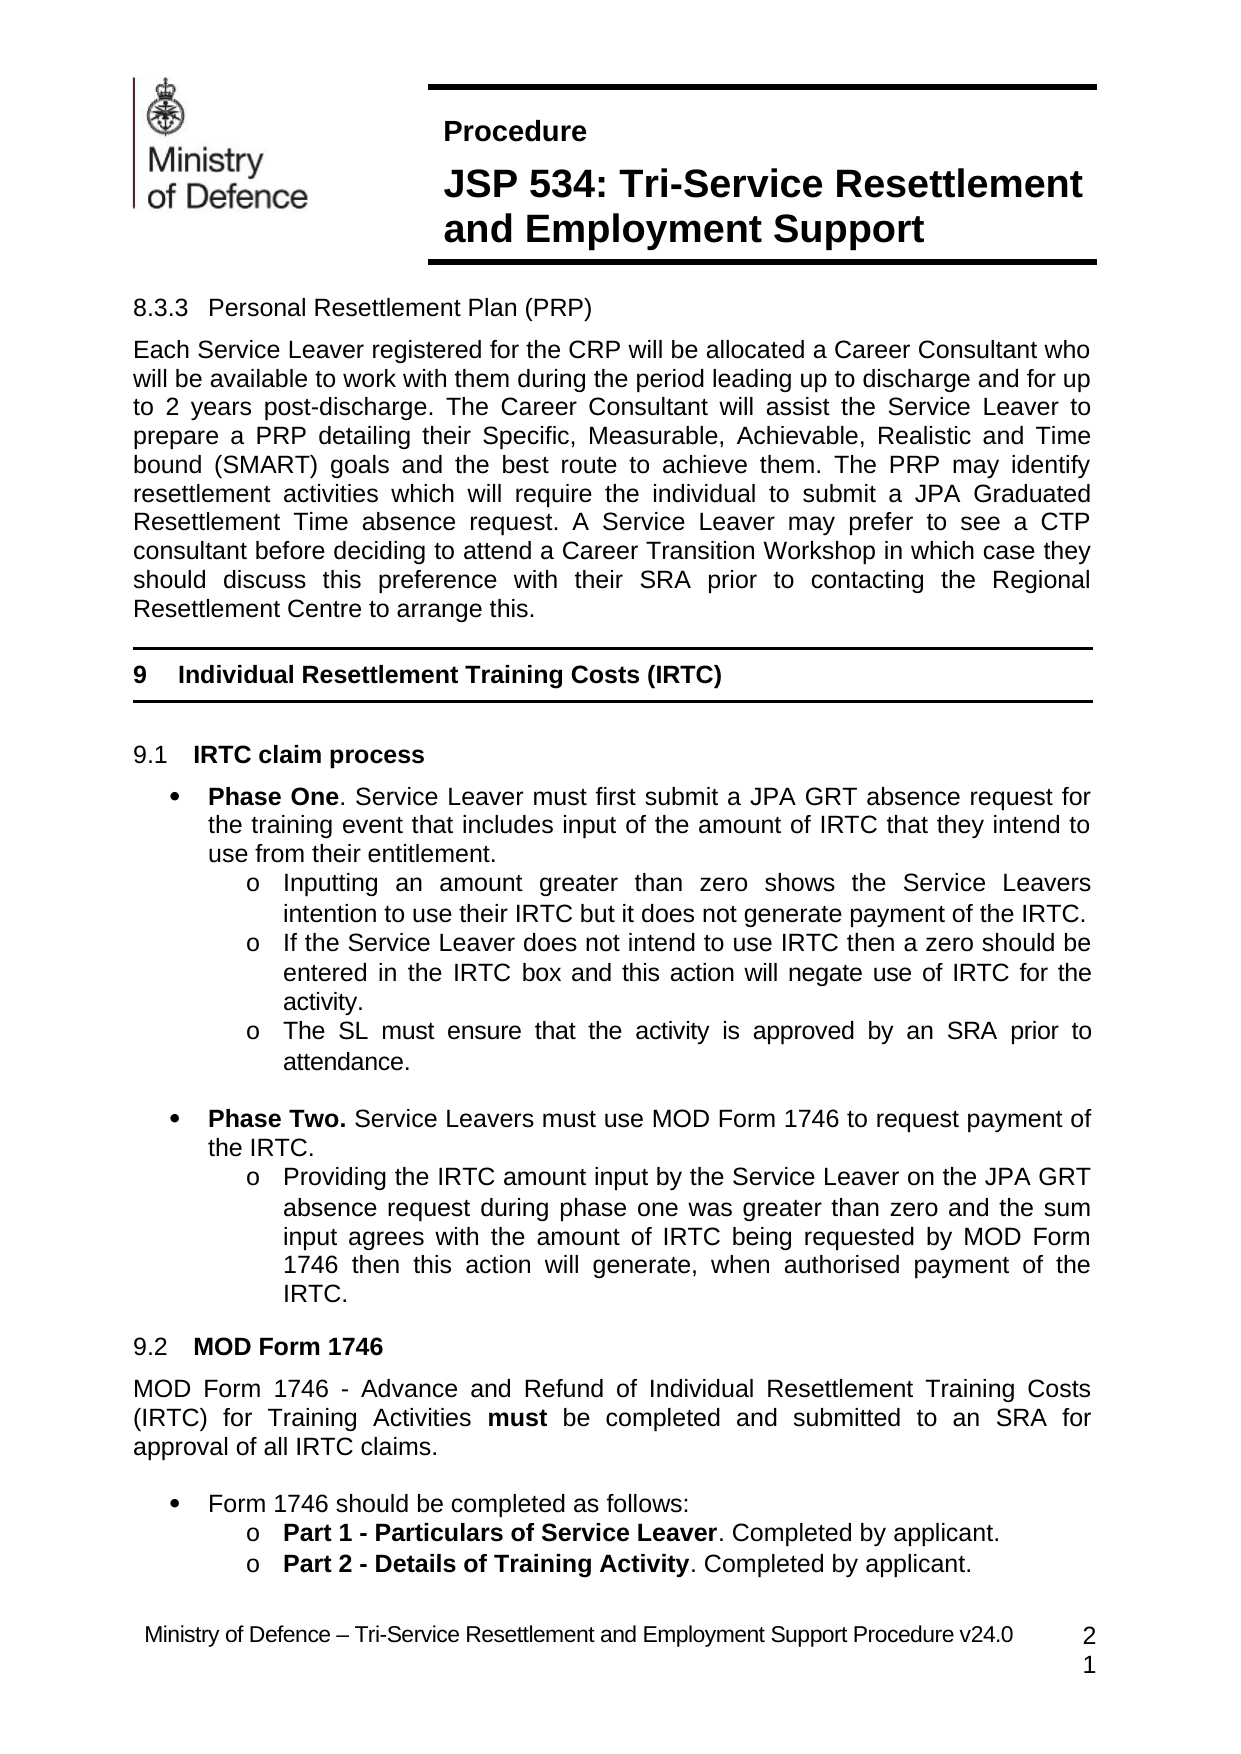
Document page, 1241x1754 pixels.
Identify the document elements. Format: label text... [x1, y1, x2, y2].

subtitle MOD Form 1746 [133, 1333, 1093, 1361]
text MOD Form 1746 - Advance and Refund of Individual Resettlement Training Costs (IRTC) for Training Activities must be completed and submitted to an SRA for approval of all IRTC claims. [133, 1374, 1093, 1460]
text Each Service Leaver registered for the CRP will be allocated a Career Consultant who will be available to work with them during the period leading up to discharge and for up to 2 years post-discharge. The Career Consultant will assist the Service Leaver to prepare a PRP detailing their Specific, Measurable, Achievable, Realistic and Time bound (SMART) goals and the best route to achieve them. The PRP may identify resettlement activities which will require the individual to submit a JPA Graduated Resettlement Time absence request. A Service Leaver may prefer to see a CTP consultant before deciding to attend a Career Transition Workshop in which case they should discuss this preference with their SRA prior to contacting the Regional Resettlement Centre to arrange this. [133, 335, 1093, 622]
list Phase One. Service Leaver must first submit a JPA GRT absence request for the training event that includes input of the amount of IRTC that they intend to use from their entitlement. [170, 781, 1093, 868]
list Phase Two. Service Leavers must use MOD Form 1746 to request payment of the IRTC. [170, 1104, 1093, 1162]
subtitle Individual Resettlement Training Costs (IRTC) [133, 650, 1093, 700]
list The SL must ensure that the activity is approved by an SRA prior to attendance. [245, 1016, 1093, 1076]
list If the Service Leaver does not intend to use IRTC then a zero should be entered in the IRTC box and this action will negate use of IRTC for the activity. [245, 927, 1093, 1016]
subtitle Personal Resettlement Plan (PRP) [133, 294, 1093, 322]
list Part 1 - Particulars of Service Leaver. Completed by applicant. [245, 1518, 1093, 1549]
list Providing the IRTC amount input by the Service Leaver on the JPA GRT absence request during phase one was greater than zero and the sum input agrees with the amount of IRTC being requested by MOD Form 1746 then this action will generate, when authorised payment of the IRTC. [245, 1162, 1093, 1308]
list Form 1746 should be completed as follows: [170, 1489, 1093, 1518]
list Part 2 - Details of Training Activity. Completed by applicant. [245, 1549, 1093, 1580]
list Inputting an amount greater than zero shows the Service Leavers intention to use their IRTC but it does not generate payment of the IRTC. [245, 868, 1093, 927]
subtitle IRTC claim process [133, 740, 1093, 769]
